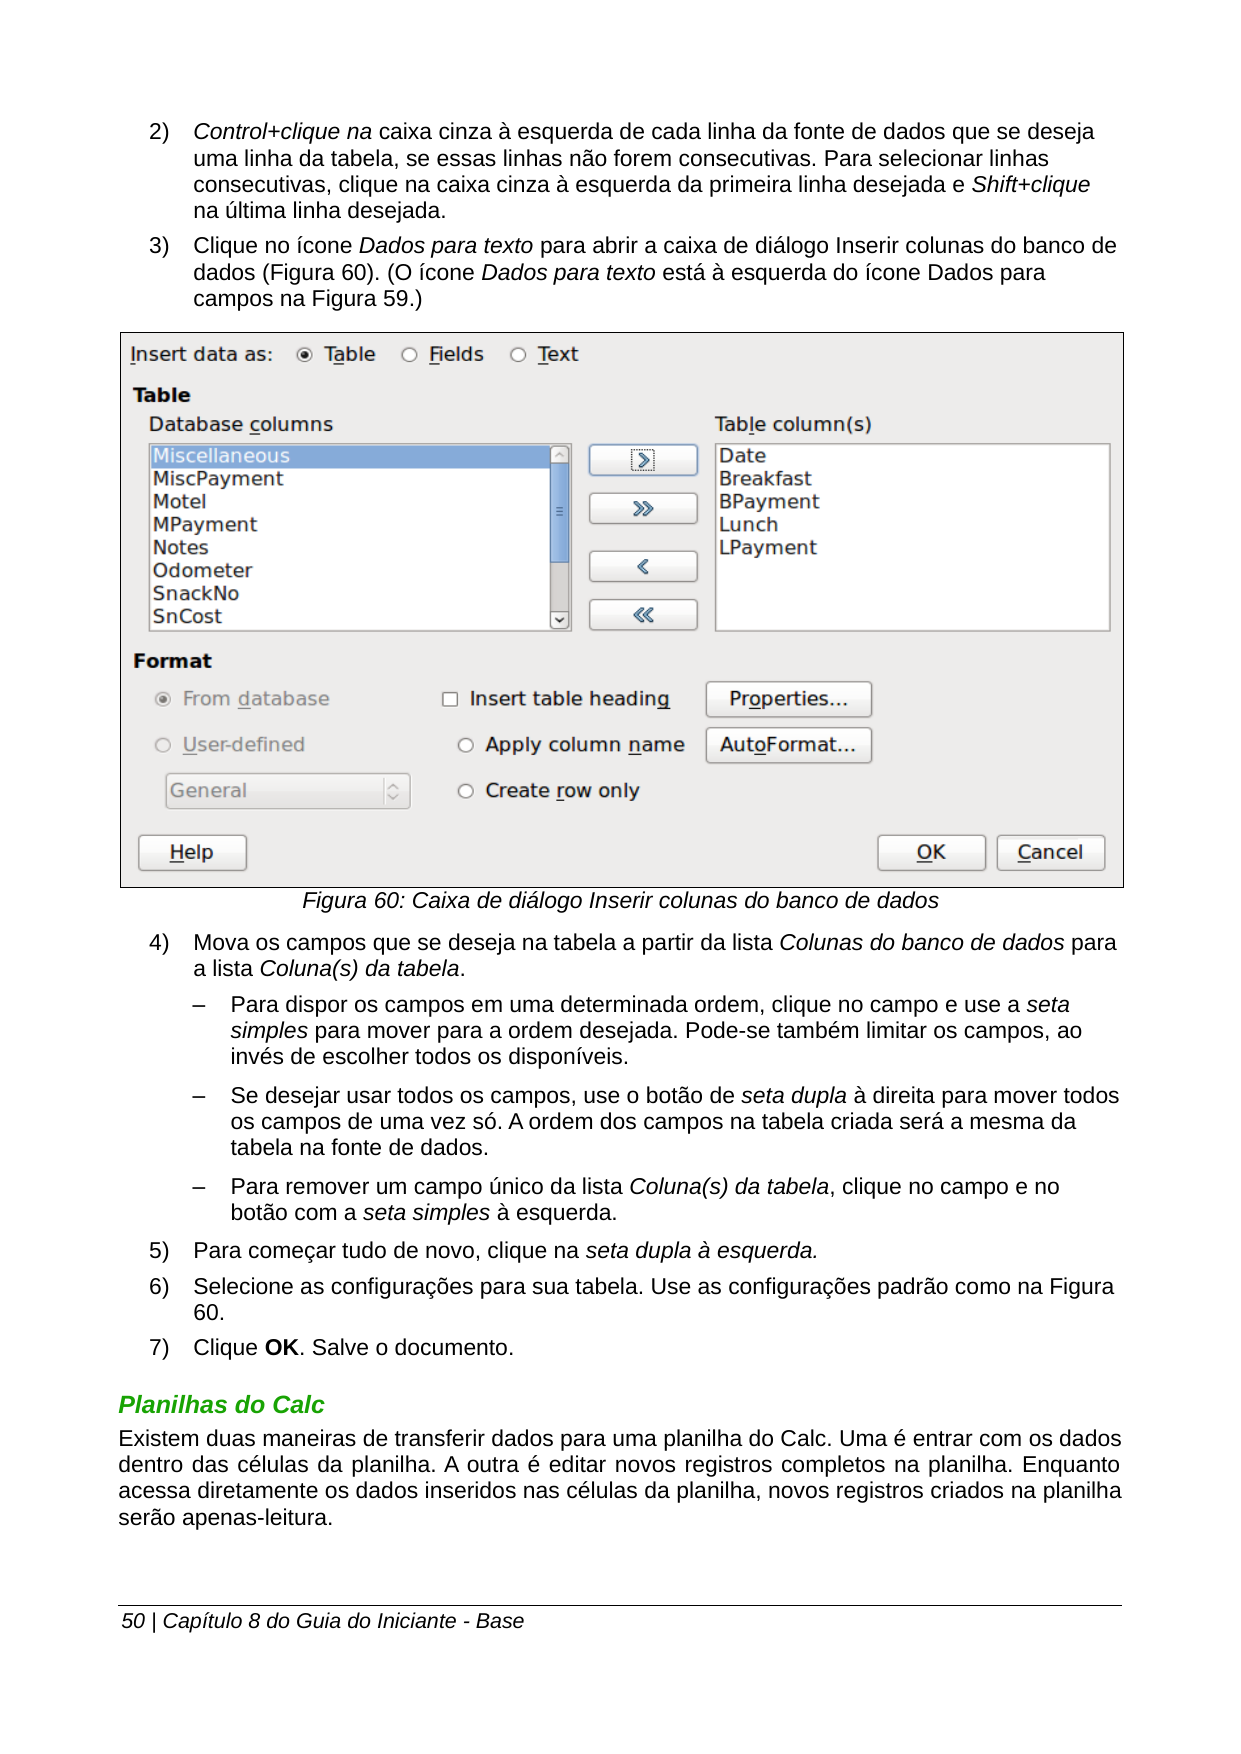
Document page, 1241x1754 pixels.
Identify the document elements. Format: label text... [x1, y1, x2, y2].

subtitle Planilhas do Calc [118, 1390, 1122, 1419]
list Clique OK. Salve o documento. [169, 1334, 1122, 1361]
text Existem duas maneiras de transferir dados para uma planilha do Calc. Uma é entrar com os dados dentro das células da planilha. A outra é editar novos registros completos na planilha. Enquanto acessa diretamente os dados inseridos nas células da planilha, novos registros criados na planilha serão apenas-leitura. [118, 1425, 1122, 1530]
list Para começar tudo de novo, clique na seta dupla à esquerda. [169, 1237, 1122, 1264]
list Clique no ícone Dados para texto para abrir a caixa de diálogo Inserir colunas do banco de dados (Figura 60). (O ícone Dados para texto está à esquerda do ícone Dados para campos na Figura 59.) [169, 232, 1122, 311]
list Control+clique na caixa cinza à esquerda de cada linha da fonte de dados que se deseja uma linha da tabela, se essas linhas não forem consecutivas. Para selecionar linhas consecutivas, clique na caixa cinza à esquerda da primeira linha desejada e Shift+clique na última linha desejada. [169, 118, 1122, 223]
list Selecione as configurações para sua tabela. Use as configurações padrão como na Figura 60. [169, 1273, 1122, 1325]
text Figura 60: Caixa de diálogo Inserir colunas do banco de dados [118, 887, 1125, 914]
picture [121, 333, 1123, 887]
list Mova os campos que se deseja na tabela a partir da lista Colunas do banco de dados para a lista Coluna(s) da tabela. [169, 929, 1122, 982]
list Se desejar usar todos os campos, use o botão de seta dupla à direita para mover todos os campos de uma vez só. A ordem dos campos na tabela criada será a mesma da tabela na fonte de dados. [192, 1082, 1122, 1161]
list Para dispor os campos em uma determinada ordem, clique no campo e use a seta simples para mover para a ordem desejada. Pode-se também limitar os campos, ao invés de escolher todos os disponíveis. [192, 991, 1122, 1070]
list Para remover um campo único da lista Coluna(s) da tabela, clique no campo e no botão com a seta simples à esquerda. [192, 1173, 1122, 1225]
